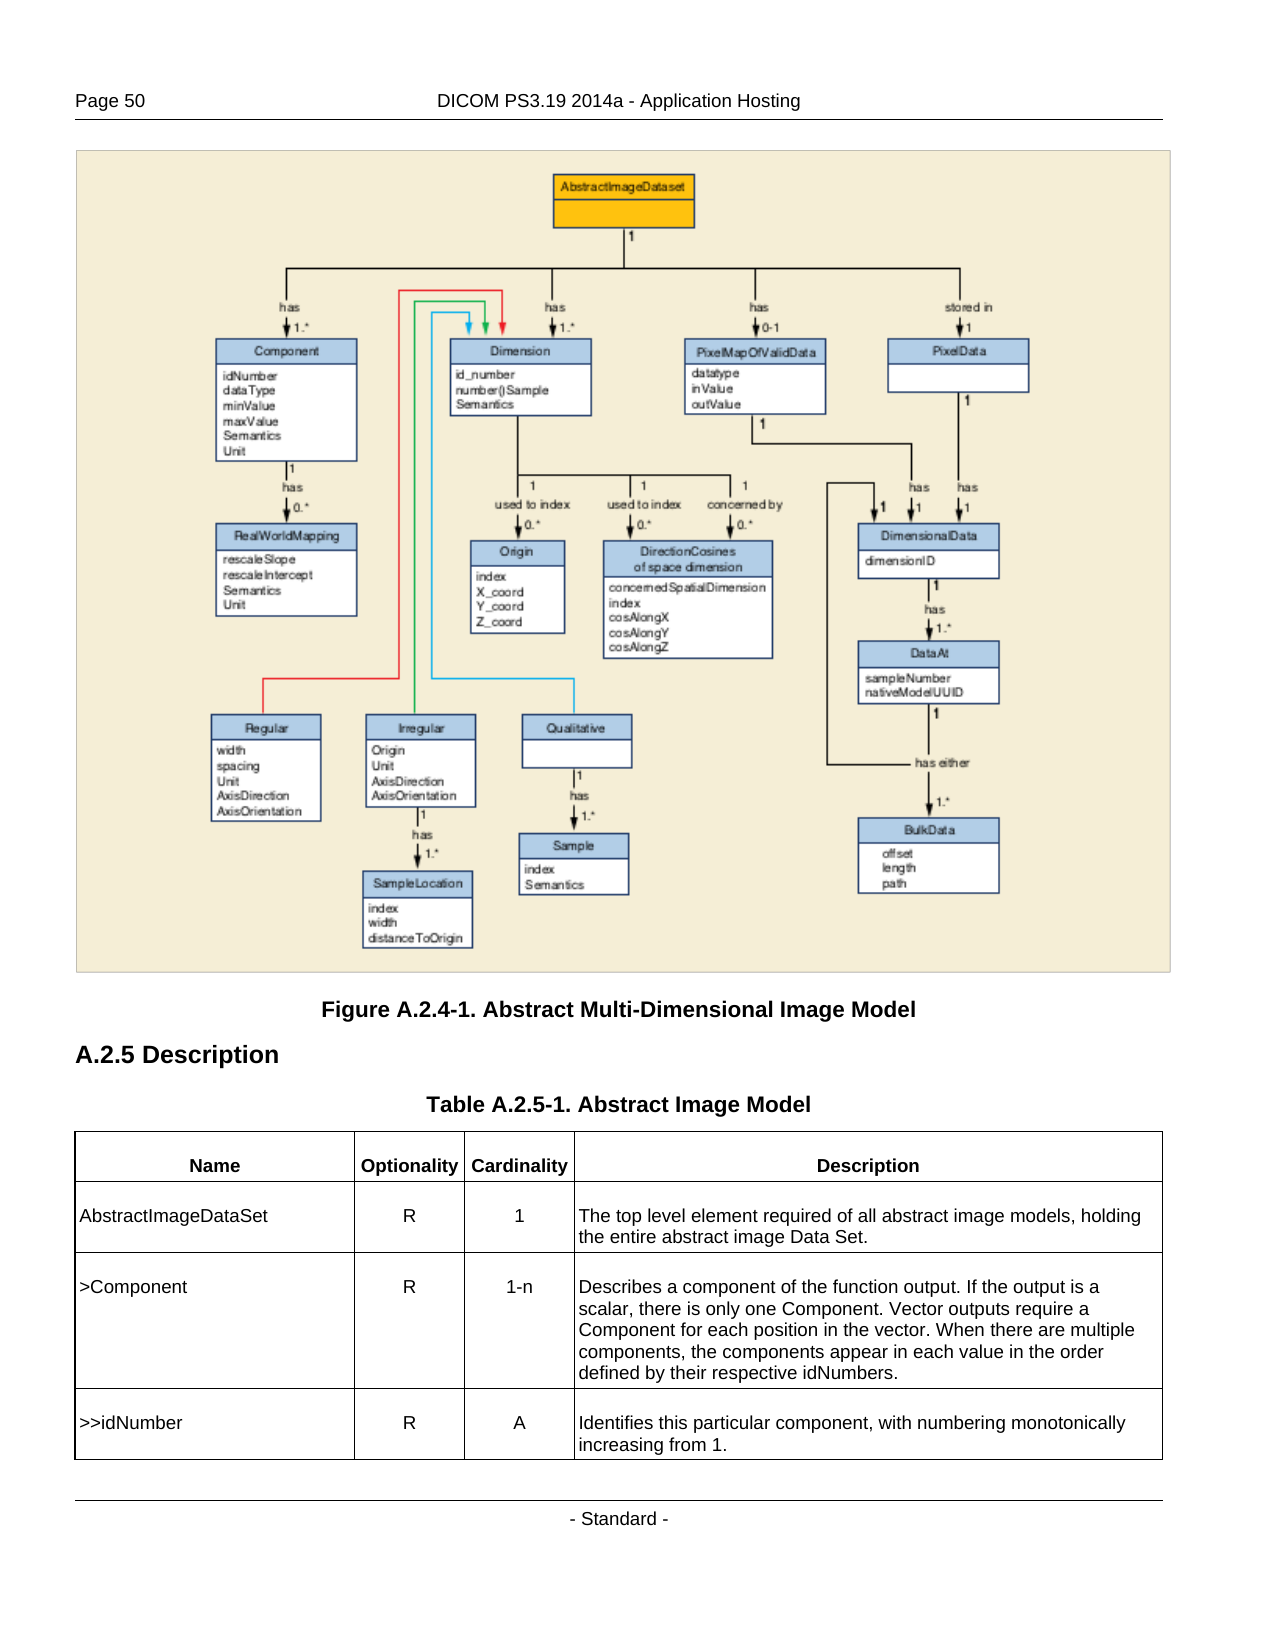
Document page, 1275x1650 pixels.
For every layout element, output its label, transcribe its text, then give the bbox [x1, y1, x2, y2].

text A.2.5 Description [75, 1040, 1162, 1069]
table_header Name [76, 1132, 354, 1181]
table_cell R [355, 1389, 464, 1459]
table_header Optionality [355, 1132, 464, 1181]
table_cell The top level element required of all abstract image models, holding the entire abstract image Data Set. [575, 1182, 1162, 1252]
table_cell 1-n [465, 1253, 574, 1388]
table_cell Describes a component of the function output. If the output is a scalar, there is only one Component. Vector outputs require a Component for each position in the vector. When there are multiple components, the components appear in each value in the order defined by their respective idNumbers. [575, 1253, 1162, 1388]
table_cell >>idNumber [76, 1389, 354, 1459]
table_header Description [575, 1132, 1162, 1181]
table_cell Identifies this particular component, with numbering monotonically increasing from 1. [575, 1389, 1162, 1459]
table_cell A [465, 1389, 574, 1459]
table_header Cardinality [465, 1132, 574, 1181]
table_cell 1 [465, 1182, 574, 1252]
text Figure A.2.4-1. Abstract Multi-Dimensional Image Model [75, 996, 1162, 1022]
table_cell >Component [76, 1253, 354, 1388]
table_cell R [355, 1253, 464, 1388]
text Table A.2.5-1. Abstract Image Model [75, 1092, 1162, 1117]
picture [75, 150, 1172, 974]
table_cell AbstractImageDataSet [76, 1182, 354, 1252]
table_cell R [355, 1182, 464, 1252]
